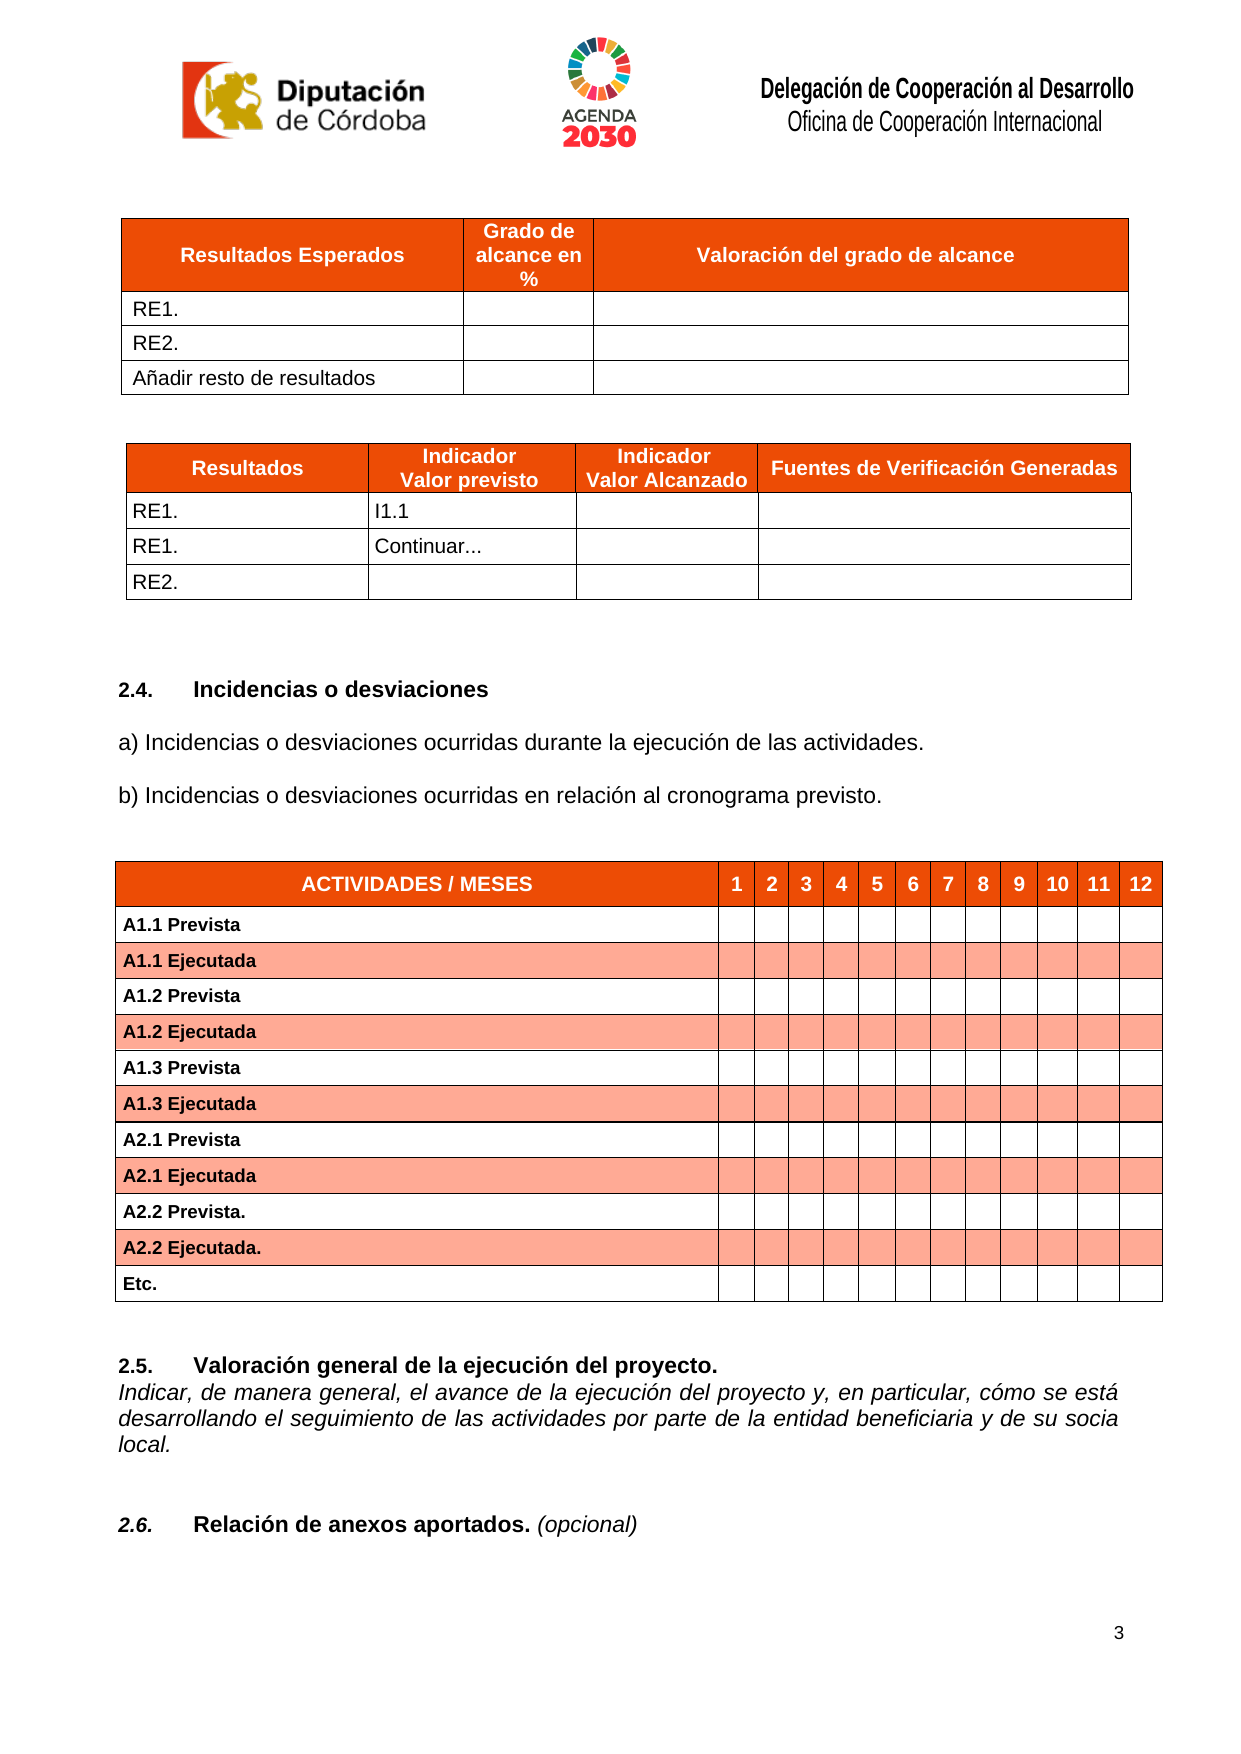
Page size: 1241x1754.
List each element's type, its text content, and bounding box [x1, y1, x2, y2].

table_cell RE1. [122, 292, 463, 325]
table_cell [931, 1230, 965, 1265]
table_cell Añadir resto de resultados [122, 361, 463, 394]
table_header 3 [789, 862, 823, 906]
table_cell [1038, 1086, 1077, 1121]
table_cell [1078, 1051, 1119, 1085]
table_cell [789, 1051, 823, 1085]
table_cell [896, 979, 930, 1013]
table_header 11 [1078, 862, 1119, 906]
table_cell [719, 1230, 754, 1265]
table_cell [1001, 1123, 1037, 1157]
table_cell [966, 979, 1000, 1013]
table_cell [824, 979, 858, 1013]
table_cell [719, 907, 754, 942]
table_cell [824, 1015, 858, 1049]
table_cell [789, 979, 823, 1013]
table_header 4 [824, 862, 858, 906]
list Relación de anexos aportados. (opcional) [118, 1511, 1122, 1537]
table_cell [755, 1015, 788, 1049]
table_cell [755, 1266, 788, 1301]
table_cell [755, 1123, 788, 1157]
table_header Indicador Valor Alcanzado [576, 444, 757, 492]
table_cell [824, 1123, 858, 1157]
table_cell [931, 1194, 965, 1229]
table_cell [719, 943, 754, 978]
table_cell [966, 1266, 1000, 1301]
table_cell [759, 493, 1131, 528]
table_cell [1120, 979, 1162, 1013]
table_cell [594, 326, 1128, 359]
list Valoración general de la ejecución del proyecto. [118, 1352, 1122, 1379]
table_cell [824, 1051, 858, 1085]
table_header Fuentes de Verificación Generadas [758, 444, 1130, 492]
table_cell [1001, 907, 1037, 942]
table_cell [1120, 1230, 1162, 1265]
table_cell [1001, 1194, 1037, 1229]
table_cell [966, 1230, 1000, 1265]
table_cell RE1. [127, 493, 368, 528]
table_cell [859, 943, 895, 978]
picture [159, 55, 450, 147]
table_header 5 [859, 862, 895, 906]
table_cell [755, 1051, 788, 1085]
table_cell [859, 1194, 895, 1229]
text Indicar, de manera general, el avance de la ejecución del proyecto y, en particular, cómo se está desarrollando el seguimiento de las actividades por parte de la entidad beneficiaria y de su socia local. [118, 1379, 1122, 1458]
table_cell [1078, 1015, 1119, 1049]
list a) Incidencias o desviaciones ocurridas durante la ejecución de las actividades. [118, 729, 1122, 755]
list Incidencias o desviaciones [118, 676, 1122, 702]
table_cell [789, 1230, 823, 1265]
table_cell [789, 1123, 823, 1157]
table_cell [789, 1086, 823, 1121]
table_cell [966, 1194, 1000, 1229]
table_cell [759, 528, 1131, 564]
table_cell [755, 1230, 788, 1265]
table_cell [896, 907, 930, 942]
table_cell [1120, 1086, 1162, 1121]
table_cell [859, 979, 895, 1013]
table_cell A1.2 Prevista [116, 979, 718, 1013]
table_cell [1001, 979, 1037, 1013]
table_cell [755, 1158, 788, 1193]
table_cell [859, 1015, 895, 1049]
table_cell A2.1 Prevista [116, 1123, 718, 1157]
table_cell [577, 493, 758, 528]
table_cell [719, 1123, 754, 1157]
table_cell [755, 979, 788, 1013]
table_cell [1120, 1123, 1162, 1157]
table_cell [577, 565, 758, 599]
table_cell [1001, 943, 1037, 978]
table_cell [824, 1194, 858, 1229]
table_cell [577, 529, 758, 564]
table_header Valoración del grado de alcance [594, 219, 1128, 291]
table_cell [1001, 1051, 1037, 1085]
table_cell [1078, 979, 1119, 1013]
table_cell [789, 943, 823, 978]
table_cell [789, 1266, 823, 1301]
table_cell [1078, 1086, 1119, 1121]
table_cell [1078, 1123, 1119, 1157]
table_cell [931, 1266, 965, 1301]
table_cell RE2. [122, 326, 463, 359]
table_cell [755, 907, 788, 942]
table_cell [719, 1086, 754, 1121]
table_cell [1038, 1051, 1077, 1085]
table_header Indicador Valor previsto [369, 444, 575, 492]
table_cell A1.3 Prevista [116, 1051, 718, 1085]
table_cell [1120, 943, 1162, 978]
table_cell [1038, 1123, 1077, 1157]
table_cell [931, 907, 965, 942]
table_header 6 [896, 862, 930, 906]
table_cell [789, 1194, 823, 1229]
table_cell [594, 292, 1128, 325]
table_cell [759, 564, 1131, 599]
table_cell [719, 1194, 754, 1229]
table_cell [859, 1086, 895, 1121]
table_cell [719, 1051, 754, 1085]
table_cell [1120, 1158, 1162, 1193]
table_cell [896, 1123, 930, 1157]
table_header 10 [1038, 862, 1077, 906]
table_cell [931, 1123, 965, 1157]
table_cell [719, 1266, 754, 1301]
table_cell A2.1 Ejecutada [116, 1158, 718, 1193]
table_cell [966, 1051, 1000, 1085]
table_cell Continuar... [369, 529, 576, 564]
table_cell [1078, 907, 1119, 942]
table_cell A1.1 Ejecutada [116, 943, 718, 978]
table_cell [966, 1015, 1000, 1049]
table_cell [1038, 907, 1077, 942]
table_header 2 [755, 862, 788, 906]
table_cell [824, 1230, 858, 1265]
table_header ACTIVIDADES / MESES [116, 862, 718, 906]
table_cell Etc. [116, 1266, 718, 1301]
table_cell [1038, 979, 1077, 1013]
table_cell A2.2 Ejecutada. [116, 1230, 718, 1265]
table_header 12 [1120, 862, 1162, 906]
table_cell [1120, 1194, 1162, 1229]
table_cell [464, 326, 593, 359]
table_header 9 [1001, 862, 1037, 906]
table_cell [931, 943, 965, 978]
table_cell [896, 1015, 930, 1049]
table_cell [464, 361, 593, 394]
table_cell [931, 1086, 965, 1121]
table_cell [1078, 943, 1119, 978]
table_cell RE1. [127, 529, 368, 564]
table_cell [859, 1266, 895, 1301]
table_cell [1078, 1194, 1119, 1229]
table_cell [594, 361, 1128, 394]
table_cell [1078, 1266, 1119, 1301]
table_header 8 [966, 862, 1000, 906]
table_cell [896, 1230, 930, 1265]
table_cell [464, 292, 593, 325]
table_cell [824, 1158, 858, 1193]
table_header Resultados [127, 444, 368, 492]
table_cell [369, 565, 576, 599]
table_cell [1001, 1015, 1037, 1049]
table_cell [1120, 1051, 1162, 1085]
table_cell [824, 1266, 858, 1301]
table_cell [859, 1230, 895, 1265]
table_cell [896, 1051, 930, 1085]
table_cell [896, 1086, 930, 1121]
table_cell A1.3 Ejecutada [116, 1086, 718, 1121]
table_cell [789, 1158, 823, 1193]
table_header Grado de alcance en % [464, 219, 593, 291]
table_cell [1001, 1266, 1037, 1301]
table_cell [859, 1123, 895, 1157]
table_cell [931, 1051, 965, 1085]
picture [548, 22, 650, 158]
table_cell [896, 1266, 930, 1301]
table_cell [931, 1015, 965, 1049]
table_cell [966, 1158, 1000, 1193]
table_cell [1038, 1266, 1077, 1301]
table_cell [719, 1015, 754, 1049]
table_cell [896, 1158, 930, 1193]
table_cell [1001, 1230, 1037, 1265]
table_cell [1078, 1158, 1119, 1193]
table_cell [719, 979, 754, 1013]
table_cell A2.2 Prevista. [116, 1194, 718, 1229]
table_cell [1038, 943, 1077, 978]
table_cell [824, 907, 858, 942]
table_cell [755, 1194, 788, 1229]
table_header 1 [719, 862, 754, 906]
table_cell [1001, 1086, 1037, 1121]
table_cell [1038, 1194, 1077, 1229]
table_cell [1120, 1015, 1162, 1049]
table_cell [966, 943, 1000, 978]
table_cell [755, 1086, 788, 1121]
table_cell [931, 979, 965, 1013]
table_cell [719, 1158, 754, 1193]
table_cell [824, 1086, 858, 1121]
table_cell [1120, 907, 1162, 942]
table_cell [1038, 1230, 1077, 1265]
table_cell [966, 1086, 1000, 1121]
table_cell I1.1 [369, 493, 576, 528]
table_cell [896, 943, 930, 978]
table_cell [896, 1194, 930, 1229]
table_cell [789, 1015, 823, 1049]
table_cell [859, 1158, 895, 1193]
table_cell [966, 907, 1000, 942]
table_cell RE2. [127, 565, 368, 599]
table_cell [789, 907, 823, 942]
table_cell A1.2 Ejecutada [116, 1015, 718, 1049]
table_cell [824, 943, 858, 978]
table_cell [1038, 1158, 1077, 1193]
table_cell [1001, 1158, 1037, 1193]
table_cell [1120, 1266, 1162, 1301]
table_header Resultados Esperados [122, 219, 463, 291]
table_cell [755, 943, 788, 978]
list b) Incidencias o desviaciones ocurridas en relación al cronograma previsto. [118, 782, 1122, 808]
table_cell [859, 907, 895, 942]
table_header 7 [931, 862, 965, 906]
table_cell [1078, 1230, 1119, 1265]
table_cell [859, 1051, 895, 1085]
table_cell [966, 1123, 1000, 1157]
table_cell [931, 1158, 965, 1193]
table_cell [1038, 1015, 1077, 1049]
table_cell A1.1 Prevista [116, 907, 718, 942]
